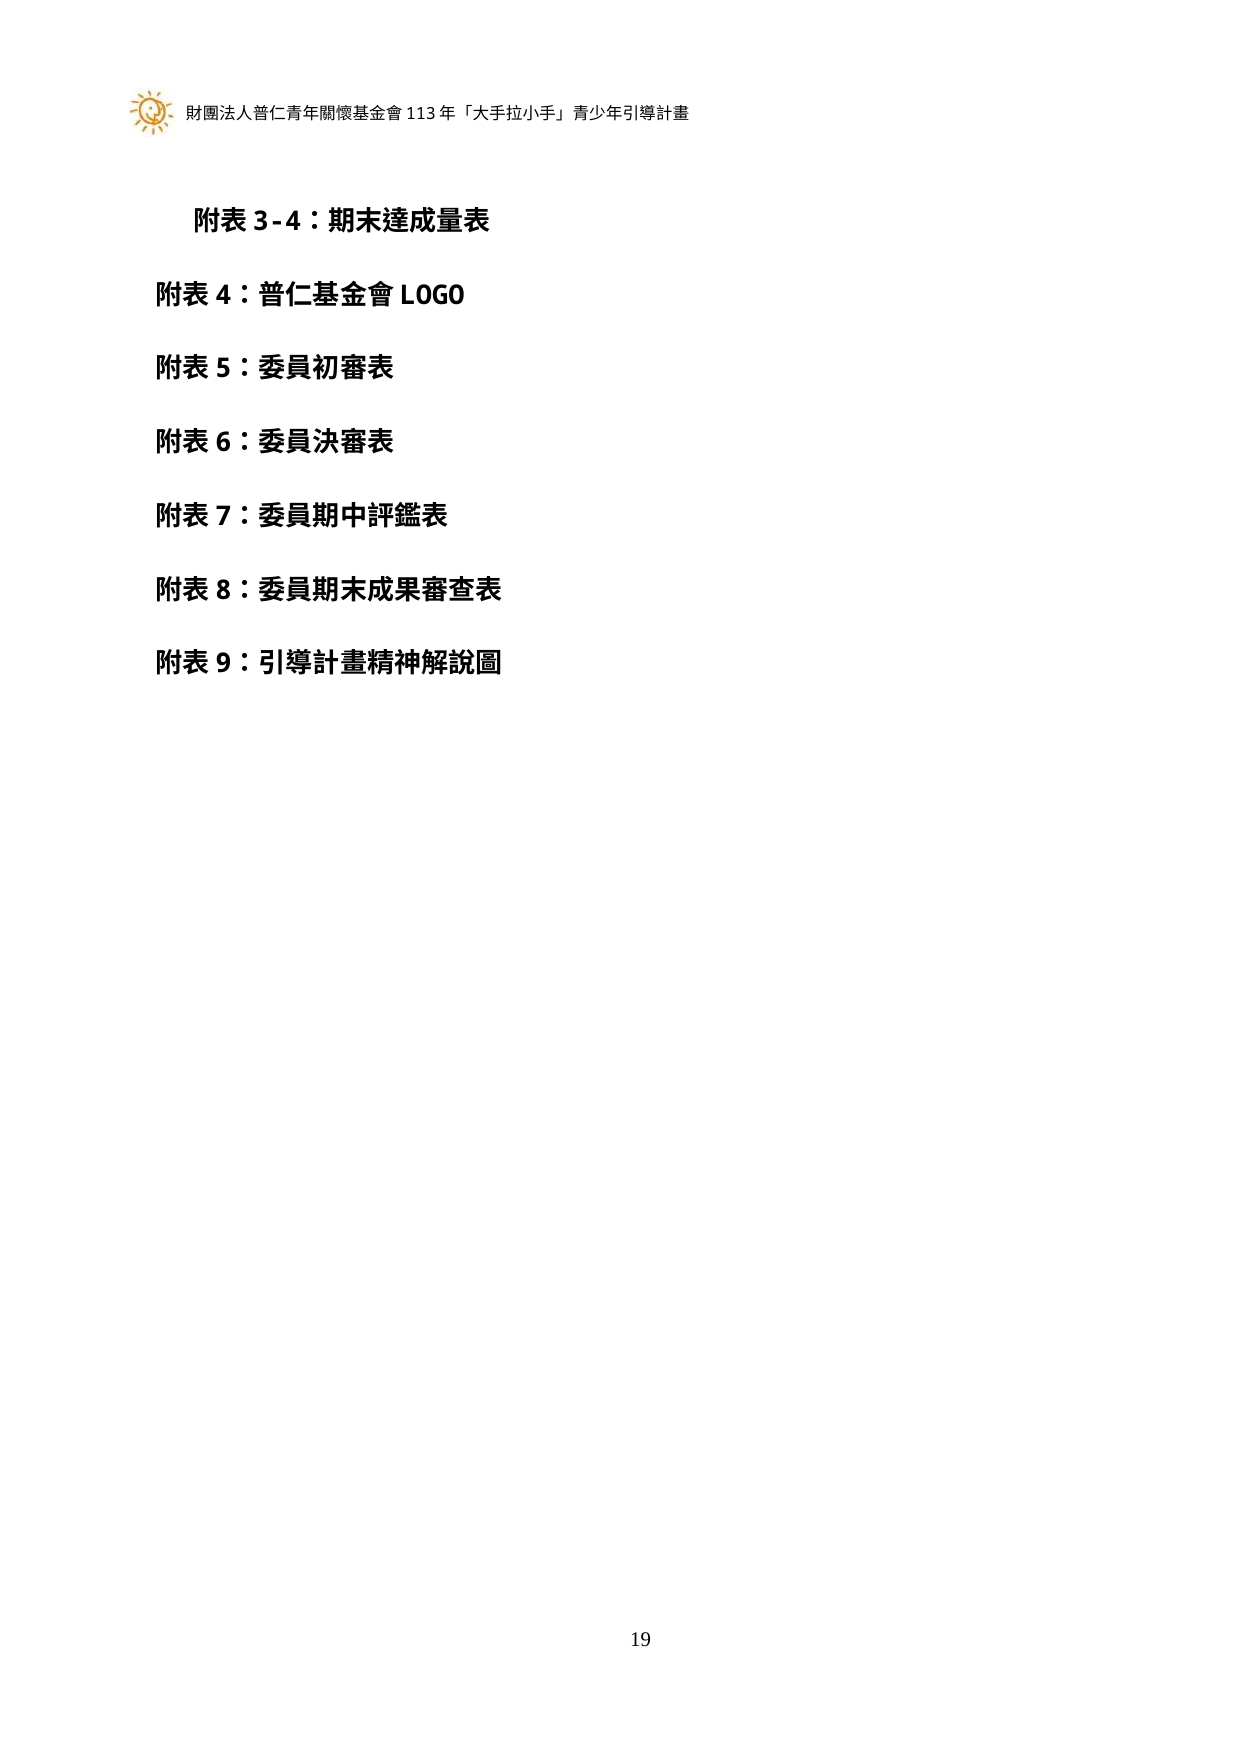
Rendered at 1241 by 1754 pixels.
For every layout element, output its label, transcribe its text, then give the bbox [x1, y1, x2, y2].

text 附表3-4：期末達成量表 [118, 177, 1162, 239]
text 附表4：普仁基金會LOGO [118, 251, 1162, 313]
text 附表5：委員初審表 [118, 324, 1162, 387]
text 附表8：委員期末成果審查表 [118, 546, 1162, 608]
text 附表9：引導計畫精神解說圖 [118, 619, 1162, 682]
text 附表7：委員期中評鑑表 [118, 472, 1162, 534]
text 附表6：委員決審表 [118, 398, 1162, 461]
